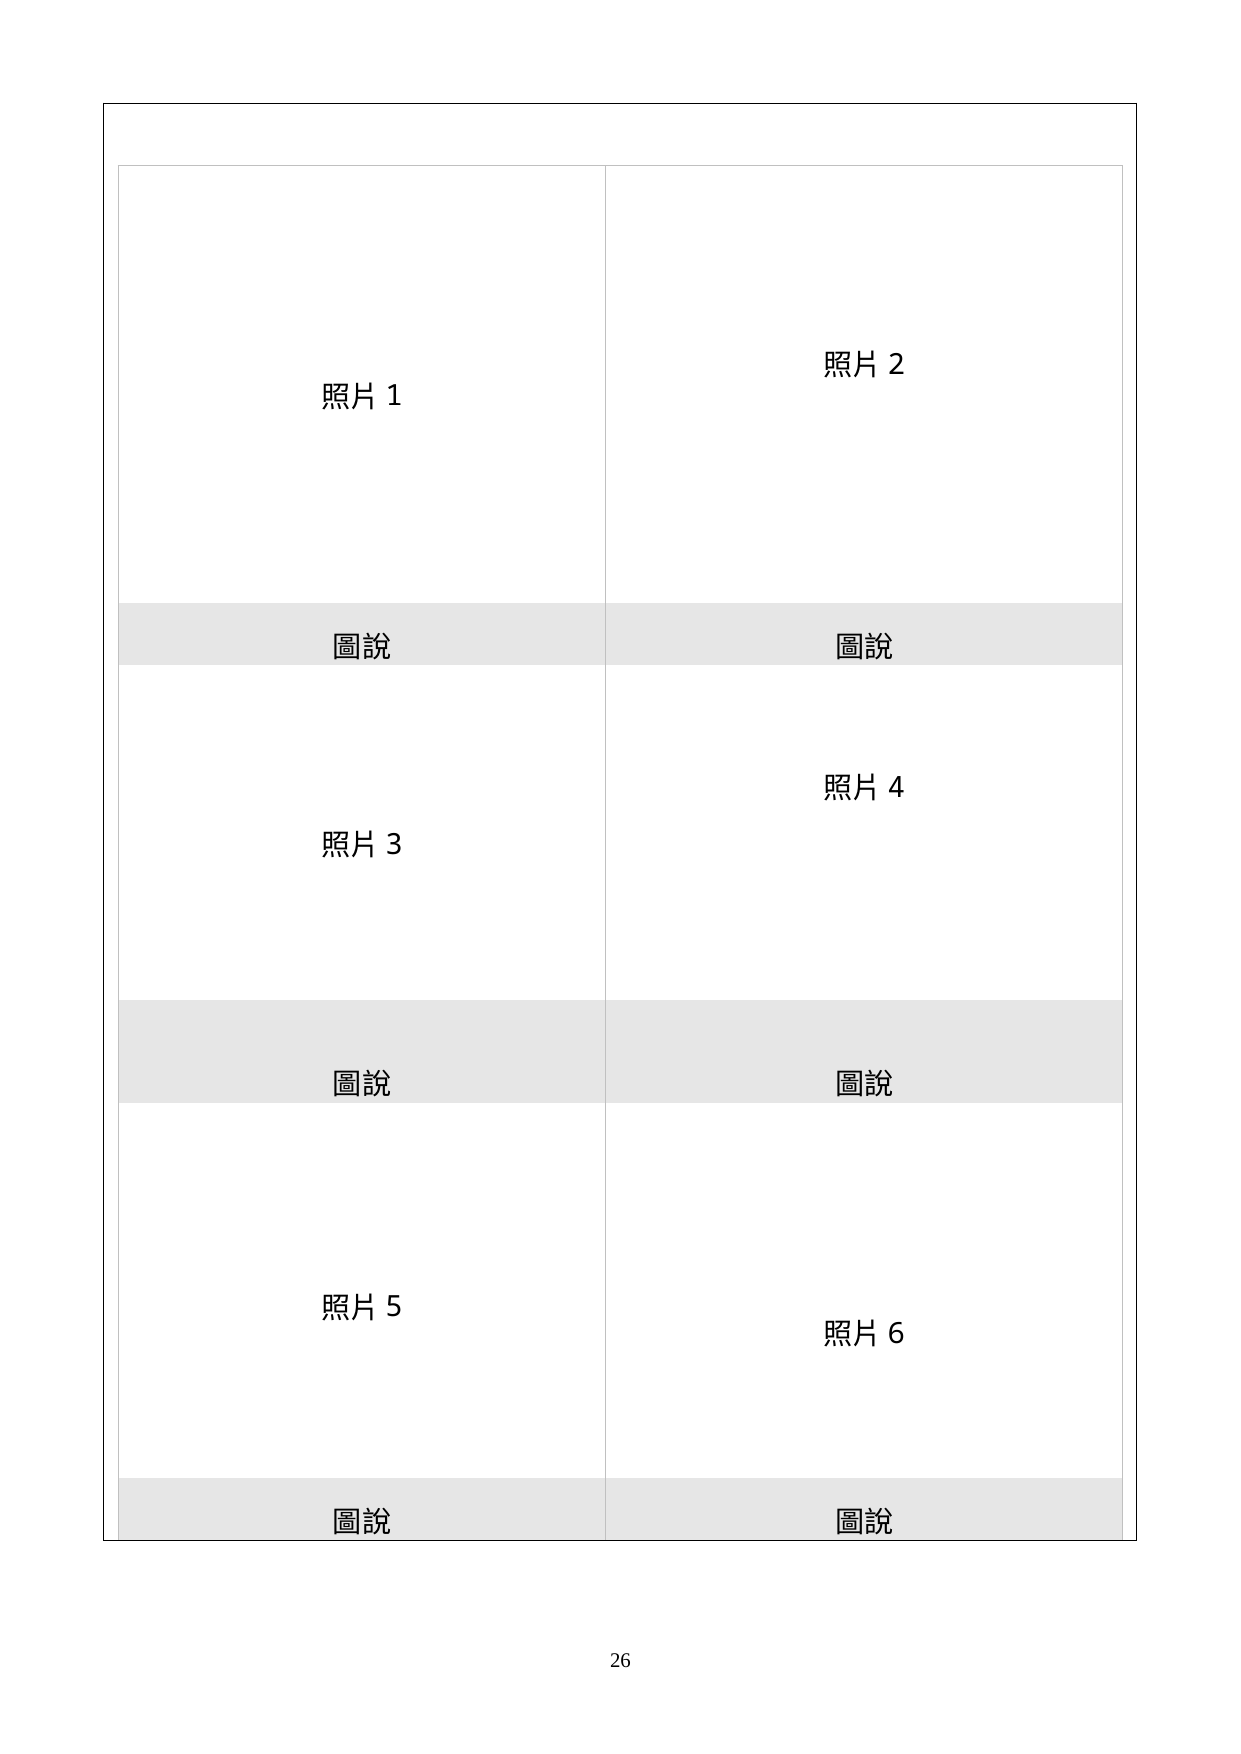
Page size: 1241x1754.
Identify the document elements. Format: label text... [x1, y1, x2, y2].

table_cell 圖說 [606, 1000, 1122, 1103]
table_cell 圖說 [119, 1478, 605, 1540]
table_cell 圖說 [119, 603, 605, 665]
table_cell 照片3 [119, 665, 605, 1000]
table_cell [104, 104, 1136, 1540]
table_header 照片2 [606, 166, 1122, 603]
table_header 照片1 [119, 166, 605, 603]
table_cell 圖說 [606, 603, 1122, 665]
table_cell 圖說 [119, 1000, 605, 1103]
table_cell 圖說 [606, 1478, 1122, 1540]
table_cell 照片4 [606, 665, 1122, 1000]
table_cell 照片6 [606, 1103, 1122, 1478]
table_cell 照片5 [119, 1103, 605, 1478]
